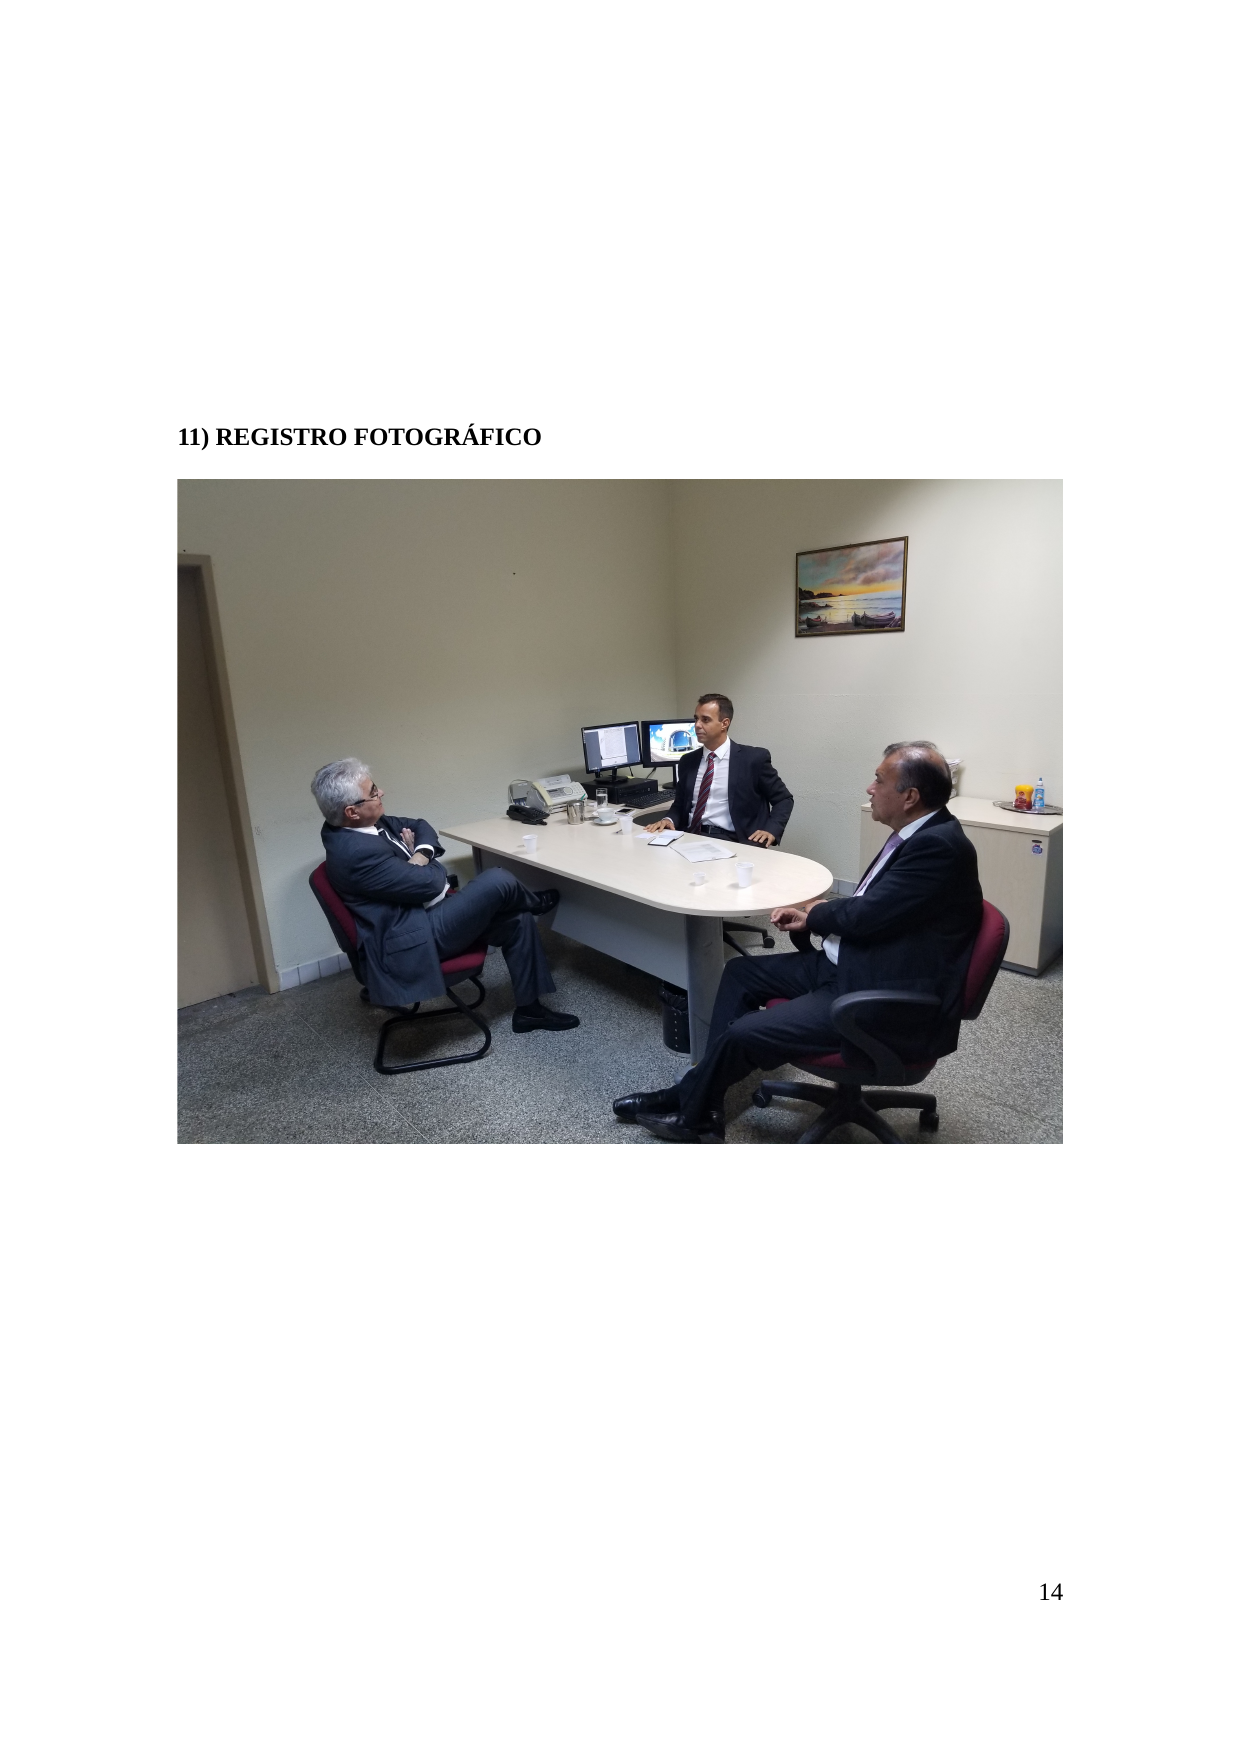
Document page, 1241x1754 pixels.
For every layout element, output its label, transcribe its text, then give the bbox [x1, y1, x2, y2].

text 11) REGISTRO FOTOGRÁFICO [177, 422, 1063, 451]
picture [177, 479, 1063, 1144]
